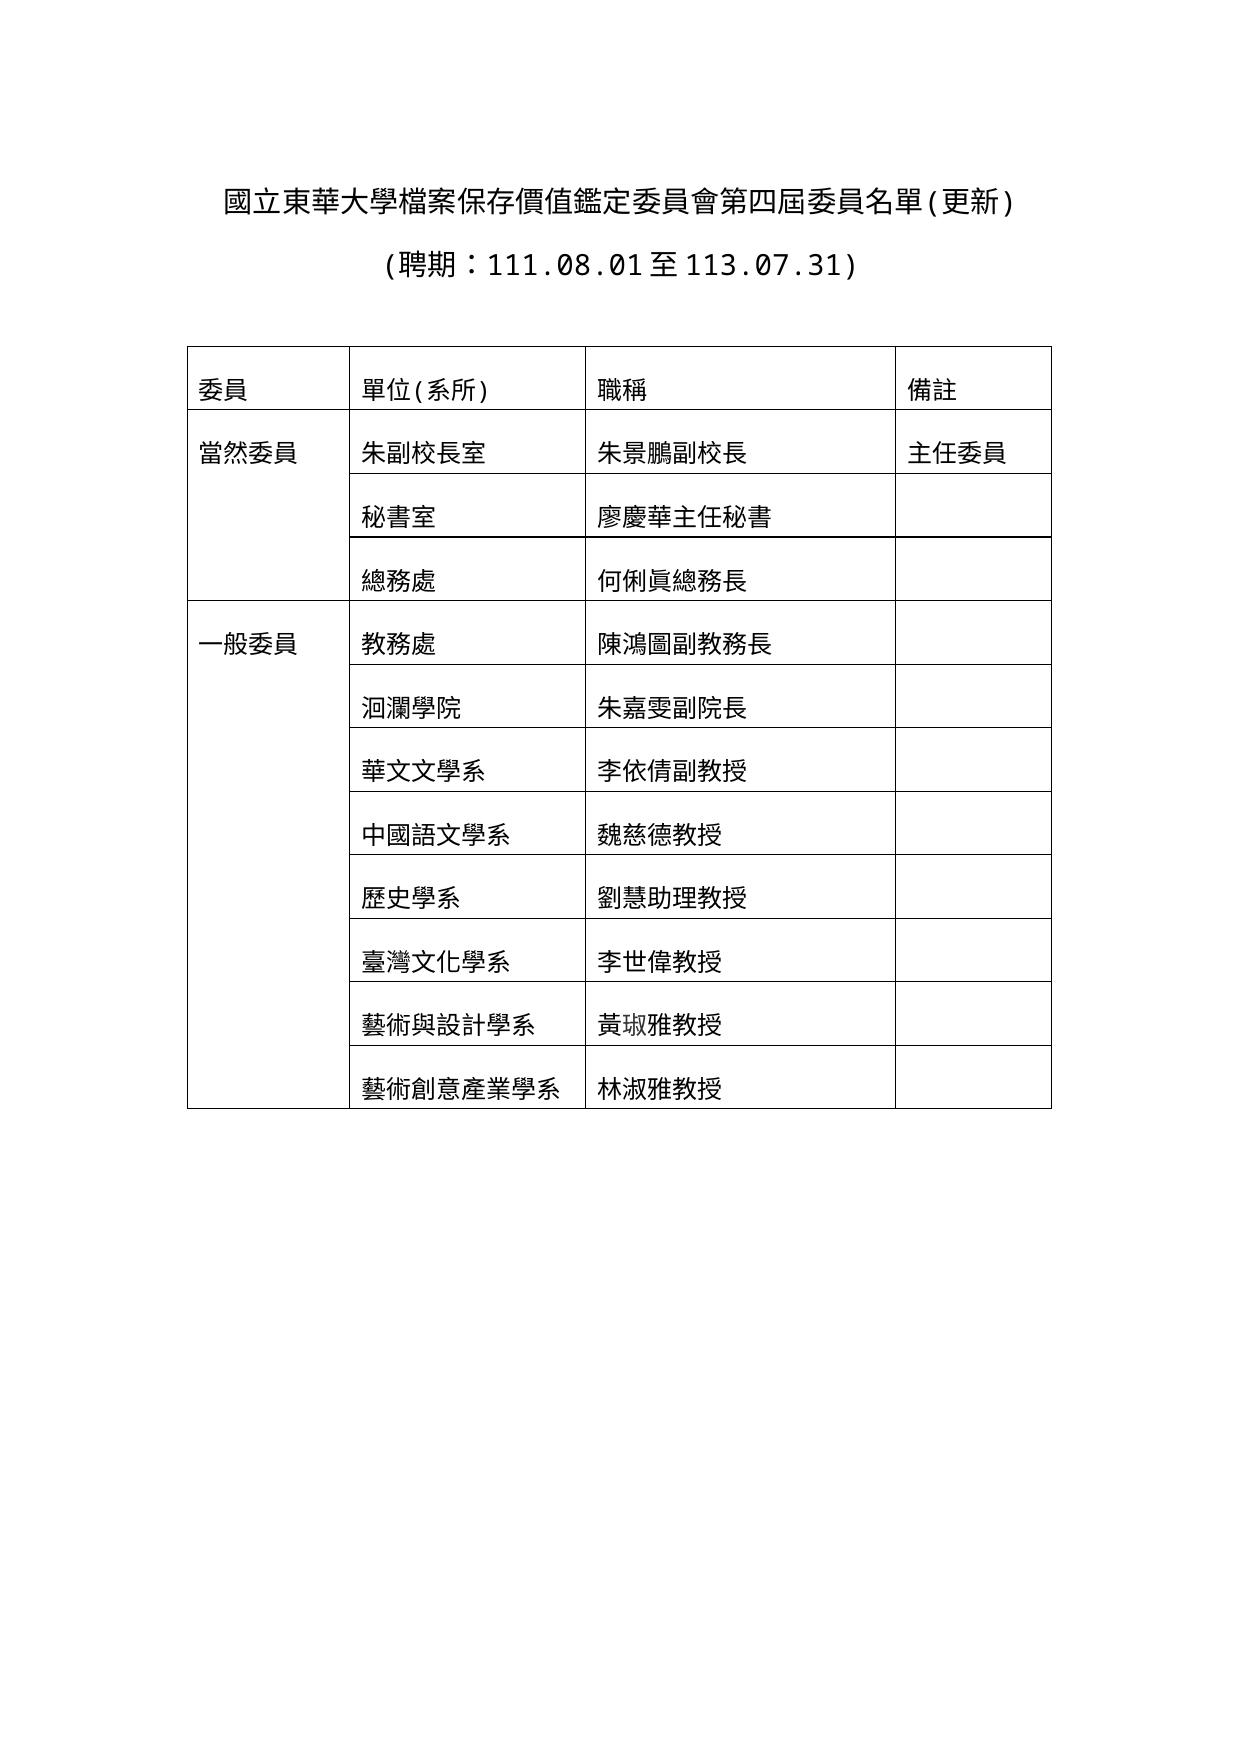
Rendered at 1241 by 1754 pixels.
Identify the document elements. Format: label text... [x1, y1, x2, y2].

table_cell 何俐眞總務長 [586, 538, 895, 600]
table_cell 朱景鵬副校長 [586, 410, 895, 473]
text (聘期：111.08.01至113.07.31) [187, 221, 1053, 283]
table_cell [896, 601, 1051, 663]
table_cell 華文文學系 [350, 728, 585, 791]
table_cell 朱副校長室 [350, 410, 585, 473]
table_header 備註 [896, 347, 1051, 409]
table_cell 廖慶華主任秘書 [586, 474, 895, 536]
table_cell 劉慧助理教授 [586, 855, 895, 918]
table_cell 魏慈德教授 [586, 792, 895, 854]
table_cell 總務處 [350, 538, 585, 600]
table_cell [896, 982, 1051, 1045]
table_cell 李依倩副教授 [586, 728, 895, 791]
table_cell 主任委員 [896, 410, 1051, 473]
table_cell 藝術創意產業學系 [350, 1046, 585, 1108]
table_cell [896, 665, 1051, 727]
table_cell 臺灣文化學系 [350, 919, 585, 981]
table_cell 當然委員 [188, 410, 349, 600]
table_cell 中國語文學系 [350, 792, 585, 854]
table_cell 李世偉教授 [586, 919, 895, 981]
table_cell 藝術與設計學系 [350, 982, 585, 1045]
text 國立東華大學檔案保存價值鑑定委員會第四屆委員名單(更新) [187, 158, 1053, 221]
table_cell 歷史學系 [350, 855, 585, 918]
table_cell 秘書室 [350, 474, 585, 536]
table_cell 朱嘉雯副院長 [586, 665, 895, 727]
table_cell [896, 1046, 1051, 1108]
table_cell 一般委員 [188, 601, 349, 1108]
table_cell [896, 538, 1051, 600]
table_cell 教務處 [350, 601, 585, 663]
table_cell [896, 728, 1051, 791]
table_header 委員 [188, 347, 349, 409]
table_cell 林淑雅教授 [586, 1046, 895, 1108]
table_header 職稱 [586, 347, 895, 409]
table_cell 洄瀾學院 [350, 665, 585, 727]
table_cell [896, 855, 1051, 918]
table_cell 陳鴻圖副教務長 [586, 601, 895, 663]
table_header 單位(系所) [350, 347, 585, 409]
table_cell [896, 919, 1051, 981]
table_cell [896, 474, 1051, 536]
table_cell [896, 792, 1051, 854]
table_cell 黃琡雅教授 [586, 982, 895, 1045]
